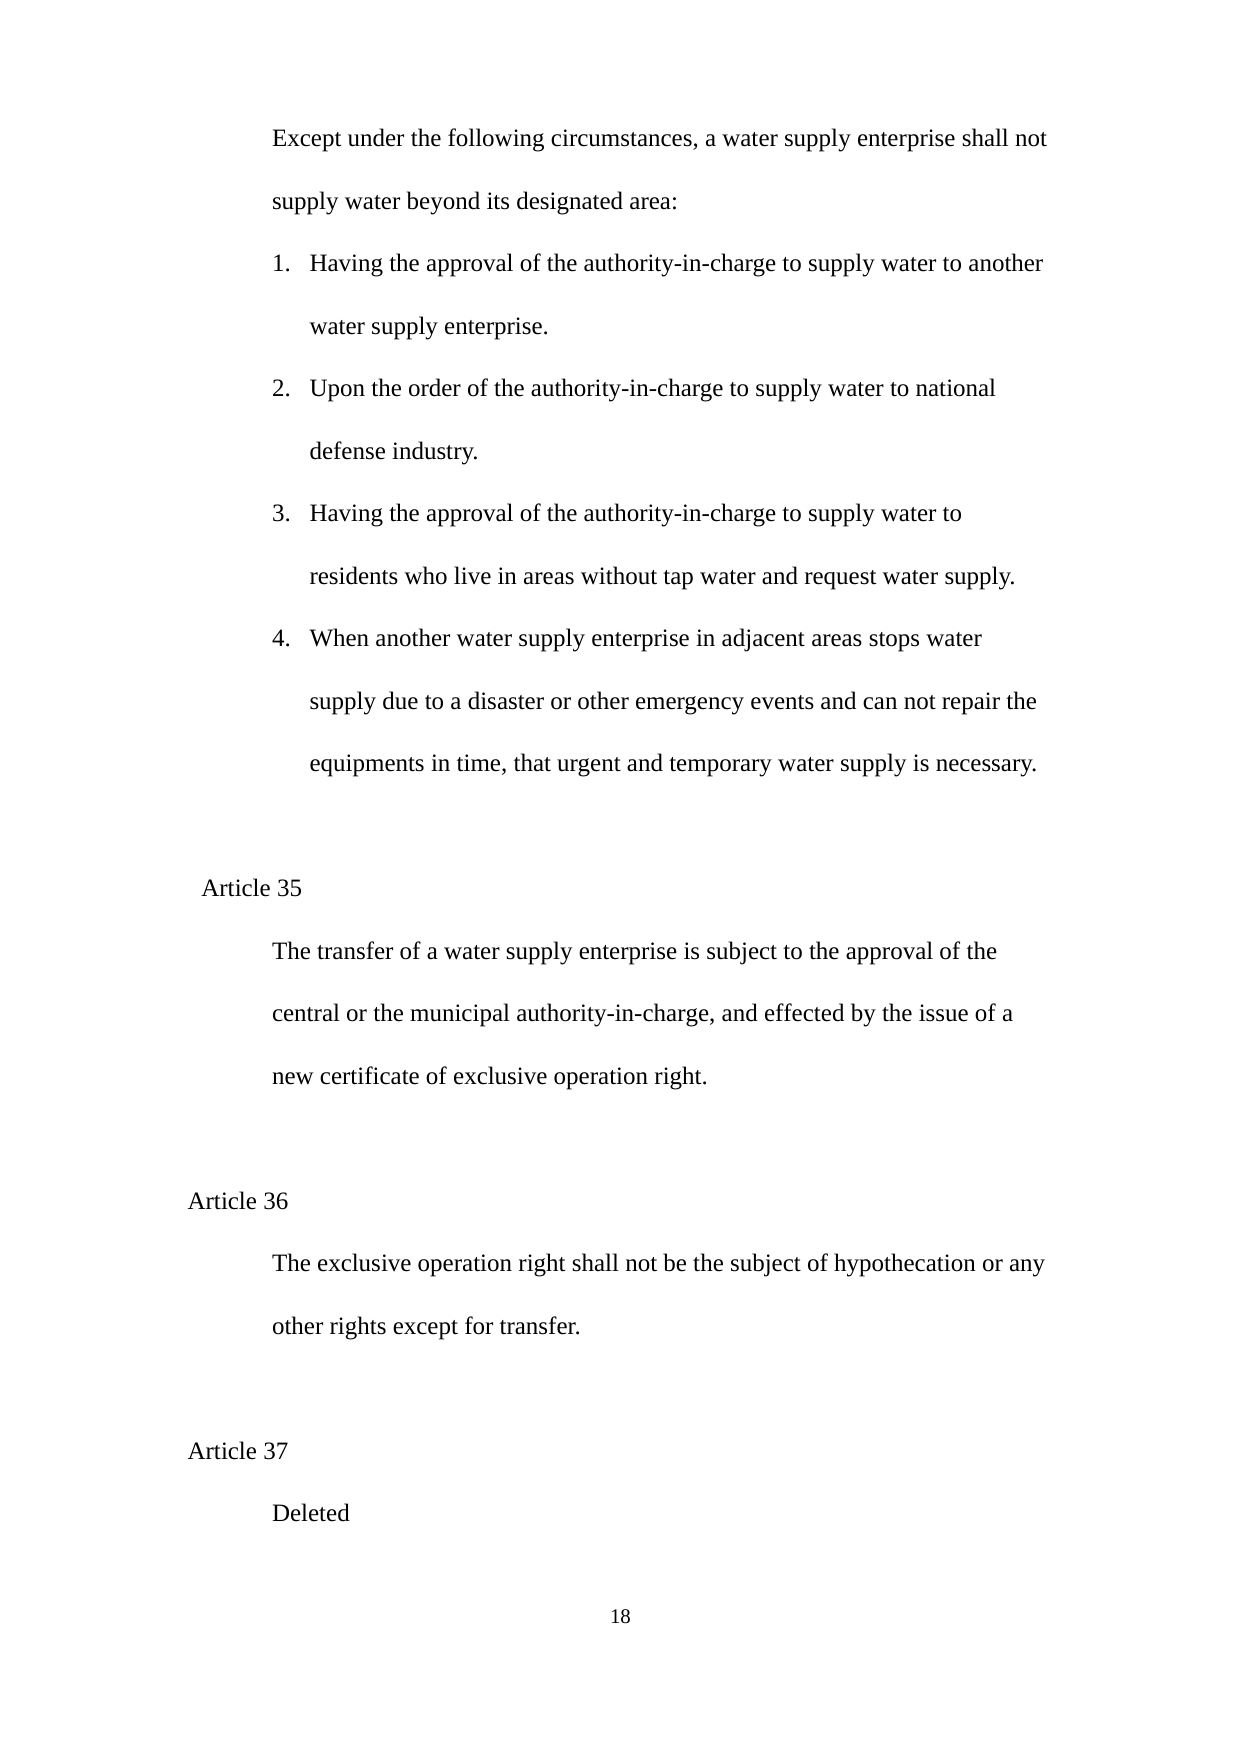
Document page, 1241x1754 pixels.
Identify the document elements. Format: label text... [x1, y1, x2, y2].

list Upon the order of the authority-in-charge to supply water to national defense industry. [272, 346, 1053, 471]
list Having the approval of the authority-in-charge to supply water to residents who live in areas without tap water and request water supply. [272, 471, 1053, 596]
list Having the approval of the authority-in-charge to supply water to another water supply enterprise. [272, 221, 1053, 346]
text The exclusive operation right shall not be the subject of hypothecation or any other rights except for transfer. [272, 1221, 1053, 1346]
list When another water supply enterprise in adjacent areas stops water supply due to a disaster or other emergency events and can not repair the equipments in time, that urgent and temporary water supply is necessary. [272, 596, 1053, 784]
text Article 35 [201, 846, 1053, 909]
text Except under the following circumstances, a water supply enterprise shall not supply water beyond its designated area: [272, 96, 1053, 221]
text Article 36 [187, 1159, 1053, 1221]
text Article 37 [187, 1409, 1053, 1471]
text The transfer of a water supply enterprise is subject to the approval of the central or the municipal authority-in-charge, and effected by the issue of a new certificate of exclusive operation right. [272, 909, 1053, 1096]
text Deleted [272, 1471, 1053, 1534]
